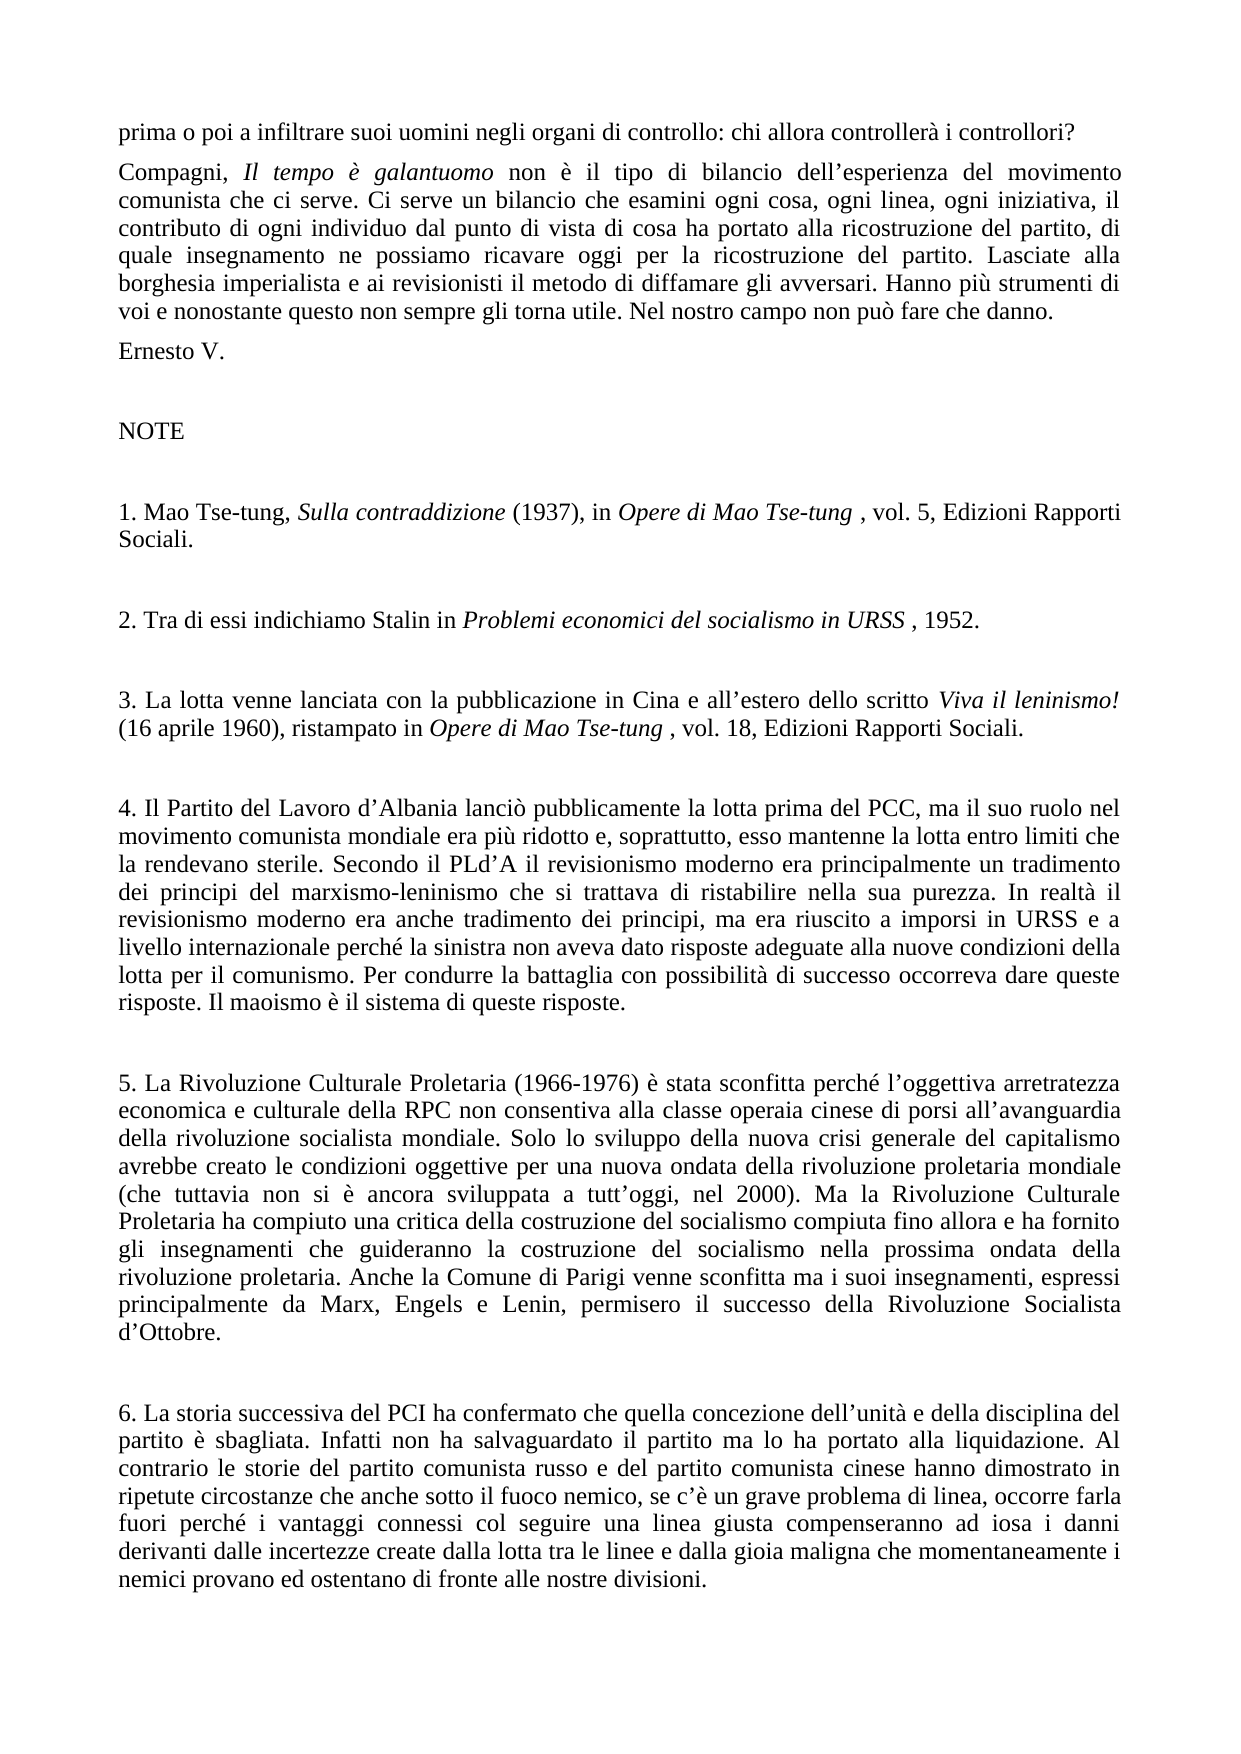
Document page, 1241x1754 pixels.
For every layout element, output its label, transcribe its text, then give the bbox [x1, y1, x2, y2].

text 2. Tra di essi indichiamo Stalin in Problemi economici del socialismo in URSS , 1952. [118, 606, 1122, 634]
text Ernesto V. [118, 337, 1122, 365]
text 5. La Rivoluzione Culturale Proletaria (1966-1976) è stata sconfitta perché l’oggettiva arretratezza economica e culturale della RPC non consentiva alla classe operaia cinese di porsi all’avanguardia della rivoluzione socialista mondiale. Solo lo sviluppo della nuova crisi generale del capitalismo avrebbe creato le condizioni oggettive per una nuova ondata della rivoluzione proletaria mondiale (che tuttavia non si è ancora sviluppata a tutt’oggi, nel 2000). Ma la Rivoluzione Culturale Proletaria ha compiuto una critica della costruzione del socialismo compiuta fino allora e ha fornito gli insegnamenti che guideranno la costruzione del socialismo nella prossima ondata della rivoluzione proletaria. Anche la Comune di Parigi venne sconfitta ma i suoi insegnamenti, espressi principalmente da Marx, Engels e Lenin, permisero il successo della Rivoluzione Socialista d’Ottobre. [118, 1069, 1122, 1346]
text Compagni, Il tempo è galantuomo non è il tipo di bilancio dell’esperienza del movimento comunista che ci serve. Ci serve un bilancio che esamini ogni cosa, ogni linea, ogni iniziativa, il contributo di ogni individuo dal punto di vista di cosa ha portato alla ricostruzione del partito, di quale insegnamento ne possiamo ricavare oggi per la ricostruzione del partito. Lasciate alla borghesia imperialista e ai revisionisti il metodo di diffamare gli avversari. Hanno più strumenti di voi e nonostante questo non sempre gli torna utile. Nel nostro campo non può fare che danno. [118, 158, 1122, 324]
text 6. La storia successiva del PCI ha confermato che quella concezione dell’unità e della disciplina del partito è sbagliata. Infatti non ha salvaguardato il partito ma lo ha portato alla liquidazione. Al contrario le storie del partito comunista russo e del partito comunista cinese hanno dimostrato in ripetute circostanze che anche sotto il fuoco nemico, se c’è un grave problema di linea, occorre farla fuori perché i vantaggi connessi col seguire una linea giusta compenseranno ad iosa i danni derivanti dalle incertezze create dalla lotta tra le linee e dalla gioia maligna che momentaneamente i nemici provano ed ostentano di fronte alle nostre divisioni. [118, 1399, 1122, 1593]
text prima o poi a infiltrare suoi uomini negli organi di controllo: chi allora controllerà i controllori? [118, 118, 1122, 146]
text 4. Il Partito del Lavoro d’Albania lanciò pubblicamente la lotta prima del PCC, ma il suo ruolo nel movimento comunista mondiale era più ridotto e, soprattutto, esso mantenne la lotta entro limiti che la rendevano sterile. Secondo il PLd’A il revisionismo moderno era principalmente un tradimento dei principi del marxismo-leninismo che si trattava di ristabilire nella sua purezza. In realtà il revisionismo moderno era anche tradimento dei principi, ma era riuscito a imporsi in URSS e a livello internazionale perché la sinistra non aveva dato risposte adeguate alla nuove condizioni della lotta per il comunismo. Per condurre la battaglia con possibilità di successo occorreva dare queste risposte. Il maoismo è il sistema di queste risposte. [118, 794, 1122, 1016]
text 3. La lotta venne lanciata con la pubblicazione in Cina e all’estero dello scritto Viva il leninismo! (16 aprile 1960), ristampato in Opere di Mao Tse-tung , vol. 18, Edizioni Rapporti Sociali. [118, 686, 1122, 742]
text NOTE [118, 417, 1122, 445]
text 1. Mao Tse-tung, Sulla contraddizione (1937), in Opere di Mao Tse-tung , vol. 5, Edizioni Rapporti Sociali. [118, 498, 1122, 553]
